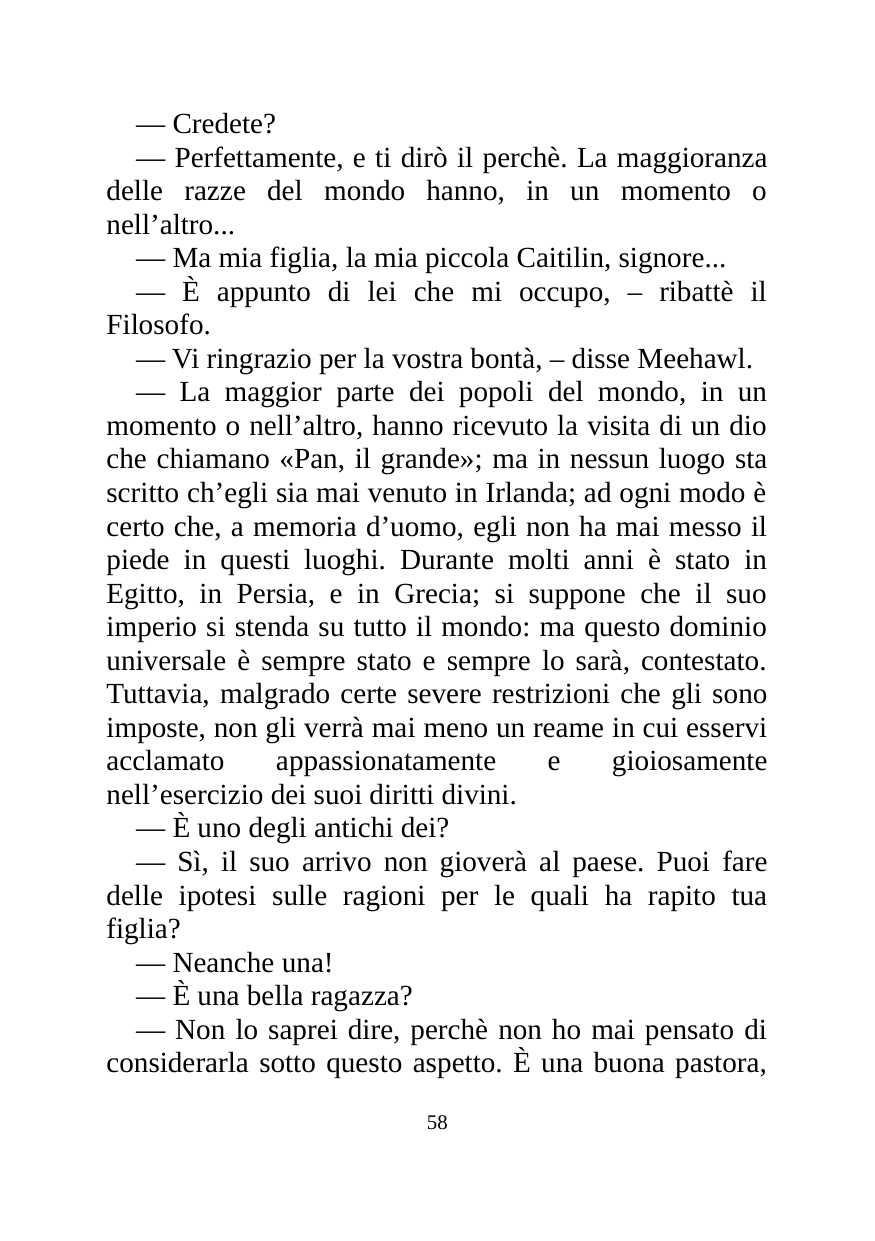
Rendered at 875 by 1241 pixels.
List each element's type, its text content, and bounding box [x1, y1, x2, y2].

text — La maggior parte dei popoli del mondo, in un momento o nell’altro, hanno ricevuto la visita di un dio che chiamano «Pan, il grande»; ma in nessun luogo sta scritto ch’egli sia mai venuto in Irlanda; ad ogni modo è certo che, a memoria d’uomo, egli non ha mai messo il piede in questi luoghi. Durante molti anni è stato in Egitto, in Persia, e in Grecia; si suppone che il suo imperio si stenda su tutto il mondo: ma questo dominio universale è sempre stato e sempre lo sarà, contestato. Tuttavia, malgrado certe severe restrizioni che gli sono imposte, non gli verrà mai meno un reame in cui esservi acclamato appassionatamente e gioiosamente nell’esercizio dei suoi diritti divini. [106, 374, 768, 811]
text — È uno degli antichi dei? [106, 811, 768, 844]
text — Perfettamente, e ti dirò il perchè. La maggioranza delle razze del mondo hanno, in un momento o nell’altro... [106, 140, 768, 240]
text — Ma mia figlia, la mia piccola Caitilin, signore... [106, 240, 768, 274]
text — È appunto di lei che mi occupo, – ribattè il Filosofo. [106, 274, 768, 341]
text — Non lo saprei dire, perchè non ho mai pensato di considerarla sotto questo aspetto. È una buona pastora, [106, 1012, 768, 1079]
text — È una bella ragazza? [106, 978, 768, 1012]
text — Vi ringrazio per la vostra bontà, – disse Meehawl. [106, 341, 768, 374]
text — Sì, il suo arrivo non gioverà al paese. Puoi fare delle ipotesi sulle ragioni per le quali ha rapito tua figlia? [106, 844, 768, 945]
text — Neanche una! [106, 945, 768, 978]
text — Credete? [106, 106, 768, 140]
